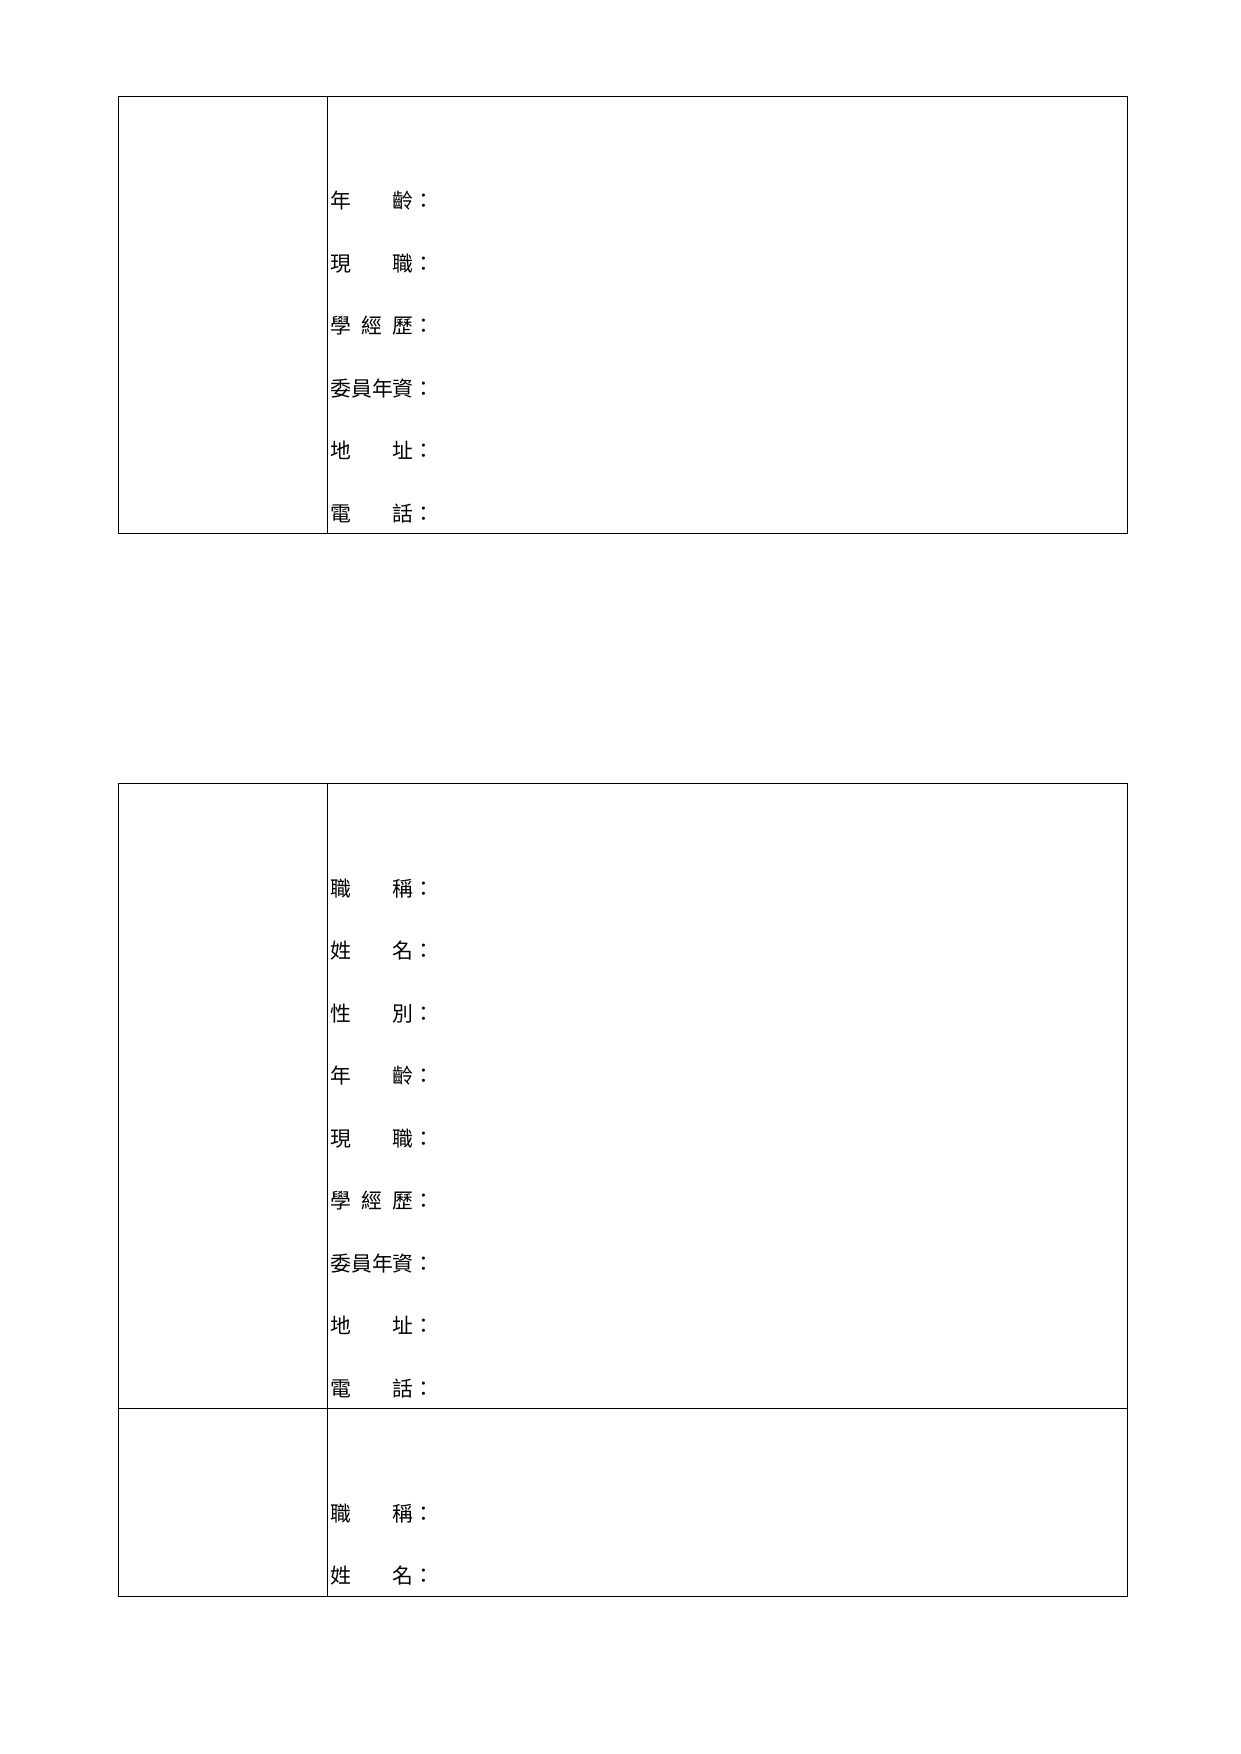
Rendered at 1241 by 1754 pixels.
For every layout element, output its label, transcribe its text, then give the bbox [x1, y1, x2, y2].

table_header [119, 784, 327, 1408]
table_cell 職 稱： 姓 名： [328, 1409, 1127, 1596]
table_cell [119, 1409, 327, 1596]
table_cell 年 齡： 現 職： 學 經 歷： 委員年資： 地 址： 電 話： [328, 97, 1127, 533]
table_header 職 稱： 姓 名： 性 別： 年 齡： 現 職： 學 經 歷： 委員年資： 地 址： 電 話： [328, 784, 1127, 1408]
table_cell [119, 97, 327, 533]
